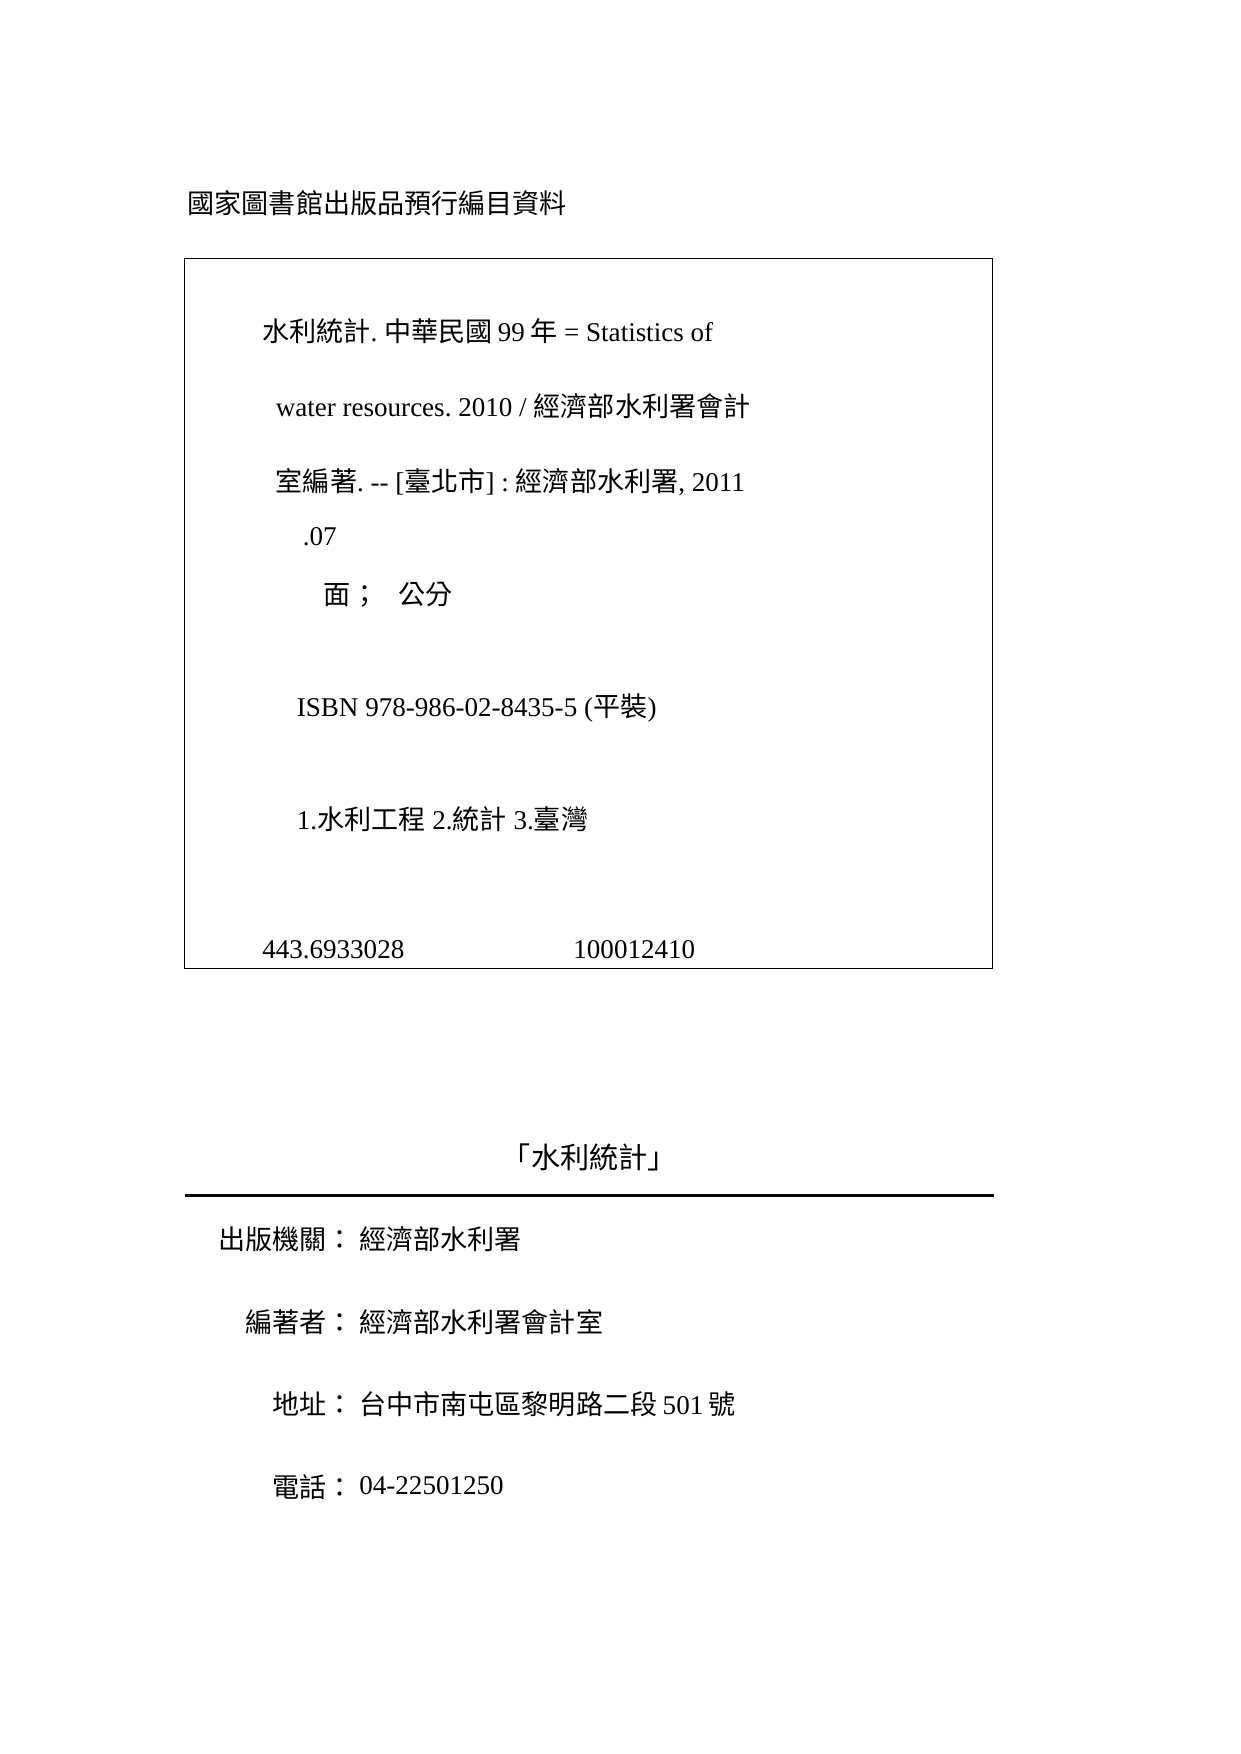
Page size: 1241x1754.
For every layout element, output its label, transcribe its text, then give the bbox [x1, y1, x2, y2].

table_header 「水利統計」 [185, 1119, 994, 1194]
text 國家圖書館出版品預行編目資料 [187, 164, 1053, 239]
table_cell 地址： [185, 1362, 356, 1444]
table_cell 台中市南屯區黎明路二段501號 [356, 1362, 994, 1444]
table_cell 出版機關： [185, 1197, 356, 1279]
table_cell 經濟部水利署 [356, 1197, 994, 1279]
table_header 水利統計. 中華民國99年 = Statistics of water resources. 2010 / 經濟部水利署會計 室編著. -- [臺北市] : 經濟部水利署, 2011 .07 面； 公分 ISBN 978-986-02-8435-5 (平裝) 1.水利工程 2.統計 3.臺灣 443.6933028 100012410 [185, 259, 992, 968]
table_cell 電話： [185, 1444, 356, 1527]
table_cell 經濟部水利署會計室 [356, 1279, 994, 1362]
table_cell 編著者： [185, 1279, 356, 1362]
table_cell 04-22501250 [356, 1444, 994, 1527]
